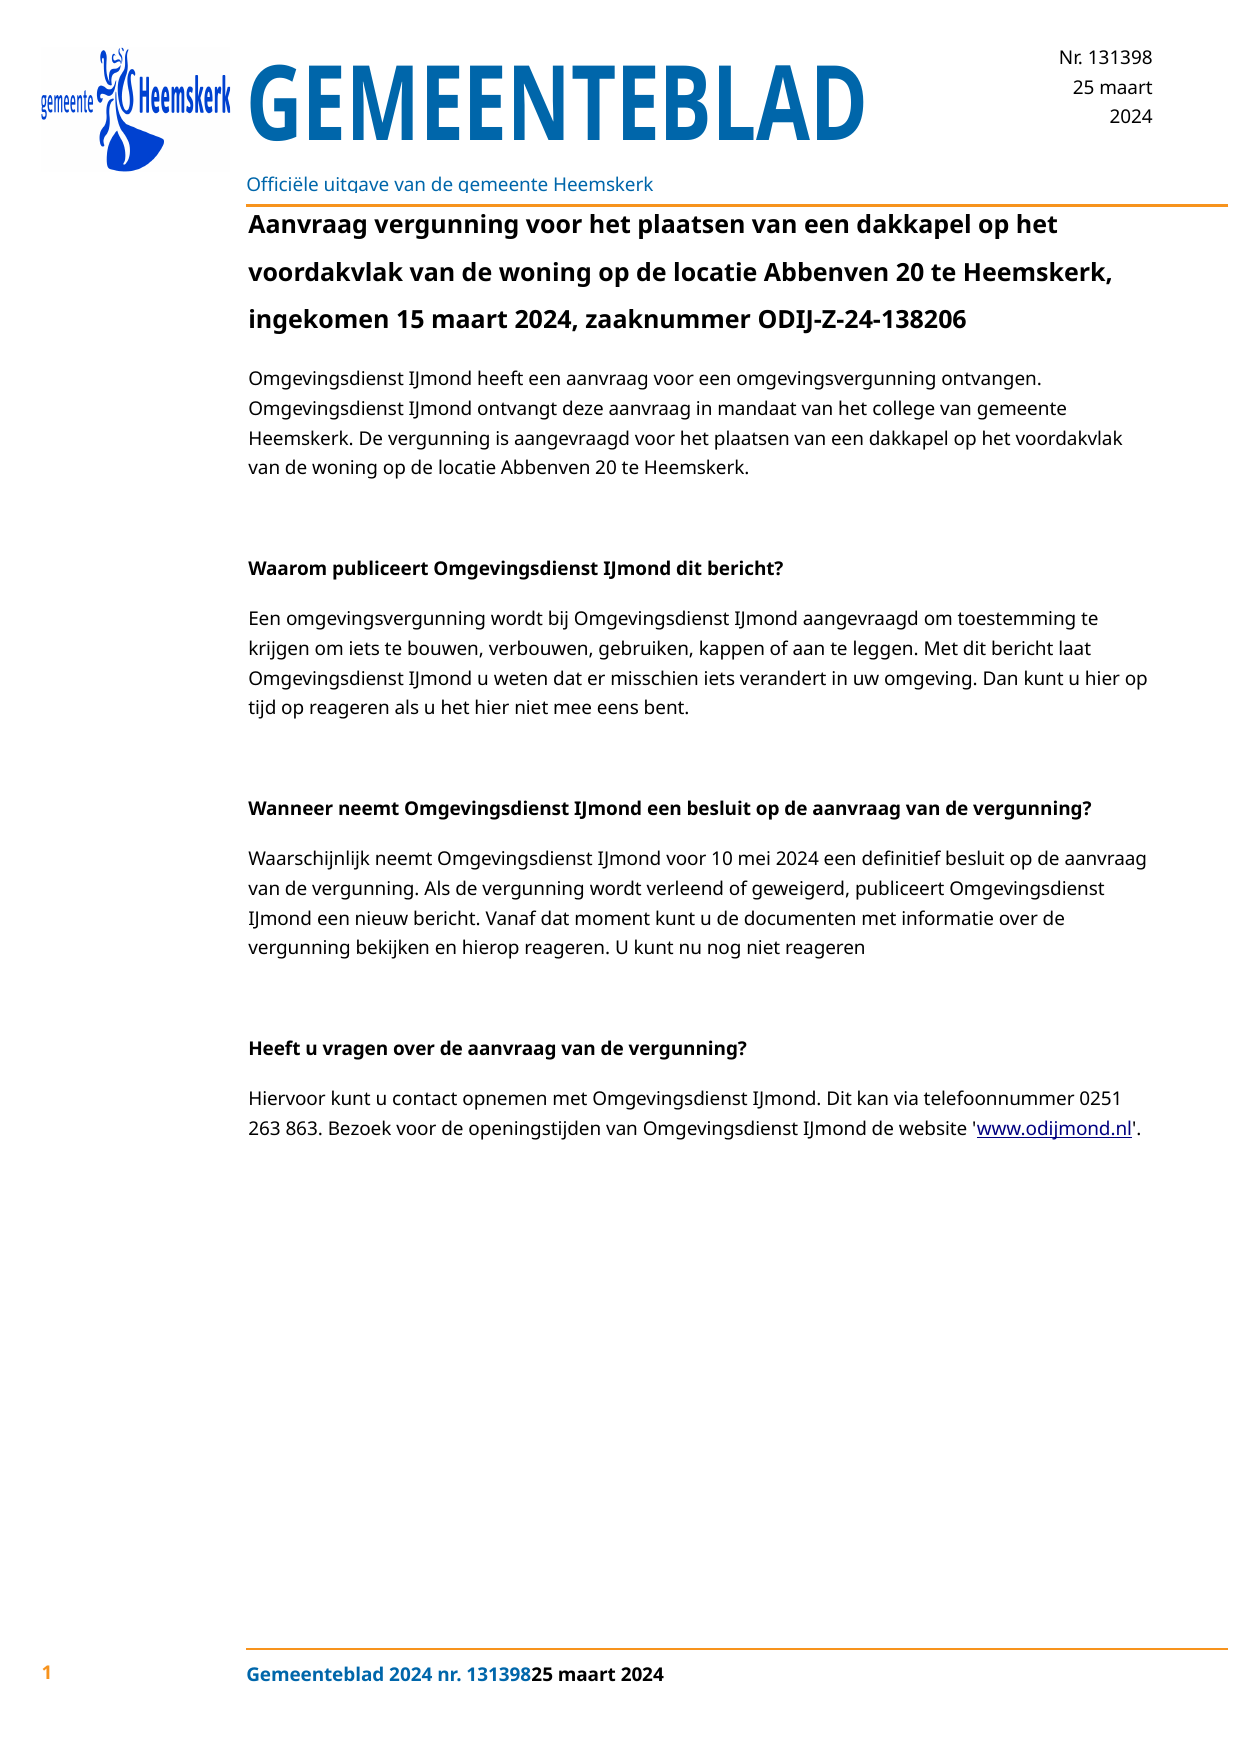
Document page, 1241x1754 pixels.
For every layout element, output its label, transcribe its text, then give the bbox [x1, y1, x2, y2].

text Hiervoor kunt u contact opnemen met Omgevingsdienst IJmond. Dit kan via telefoonnummer 0251 263 863. Bezoek voor de openingstijden van Omgevingsdienst IJmond de website 'www.odijmond.nl'. [248, 1086, 1152, 1141]
text Waarschijnlijk neemt Omgevingsdienst IJmond voor 10 mei 2024 een definitief besluit op de aanvraag van de vergunning. Als de vergunning wordt verleend of geweigerd, publiceert Omgevingsdienst IJmond een nieuw bericht. Vanaf dat moment kunt u de documenten met informatie over de vergunning bekijken en hierop reageren. U kunt nu nog niet reageren [248, 846, 1152, 960]
text Omgevingsdienst IJmond heeft een aanvraag voor een omgevingsvergunning ontvangen. Omgevingsdienst IJmond ontvangt deze aanvraag in mandaat van het college van gemeente Heemskerk. De vergunning is aangevraagd voor het plaatsen van een dakkapel op het voordakvlak van de woning op de locatie Abbenven 20 te Heemskerk. [248, 366, 1152, 480]
text Heeft u vragen over de aanvraag van de vergunning? [248, 1035, 1152, 1061]
text Een omgevingsvergunning wordt bij Omgevingsdienst IJmond aangevraagd om toestemming te krijgen om iets te bouwen, verbouwen, gebruiken, kappen of aan te leggen. Met dit bericht laat Omgevingsdienst IJmond u weten dat er misschien iets verandert in uw omgeving. Dan kunt u hier op tijd op reageren als u het hier niet mee eens bent. [248, 606, 1152, 720]
text Aanvraag vergunning voor het plaatsen van een dakkapel op het voordakvlak van de woning op de locatie Abbenven 20 te Heemskerk, ingekomen 15 maart 2024, zaaknummer ODIJ-Z-24-138206 [248, 207, 1152, 336]
text Waarom publiceert Omgevingsdienst IJmond dit bericht? [248, 555, 1152, 581]
picture [41, 47, 231, 172]
text Wanneer neemt Omgevingsdienst IJmond een besluit op de aanvraag van de vergunning? [248, 795, 1152, 821]
